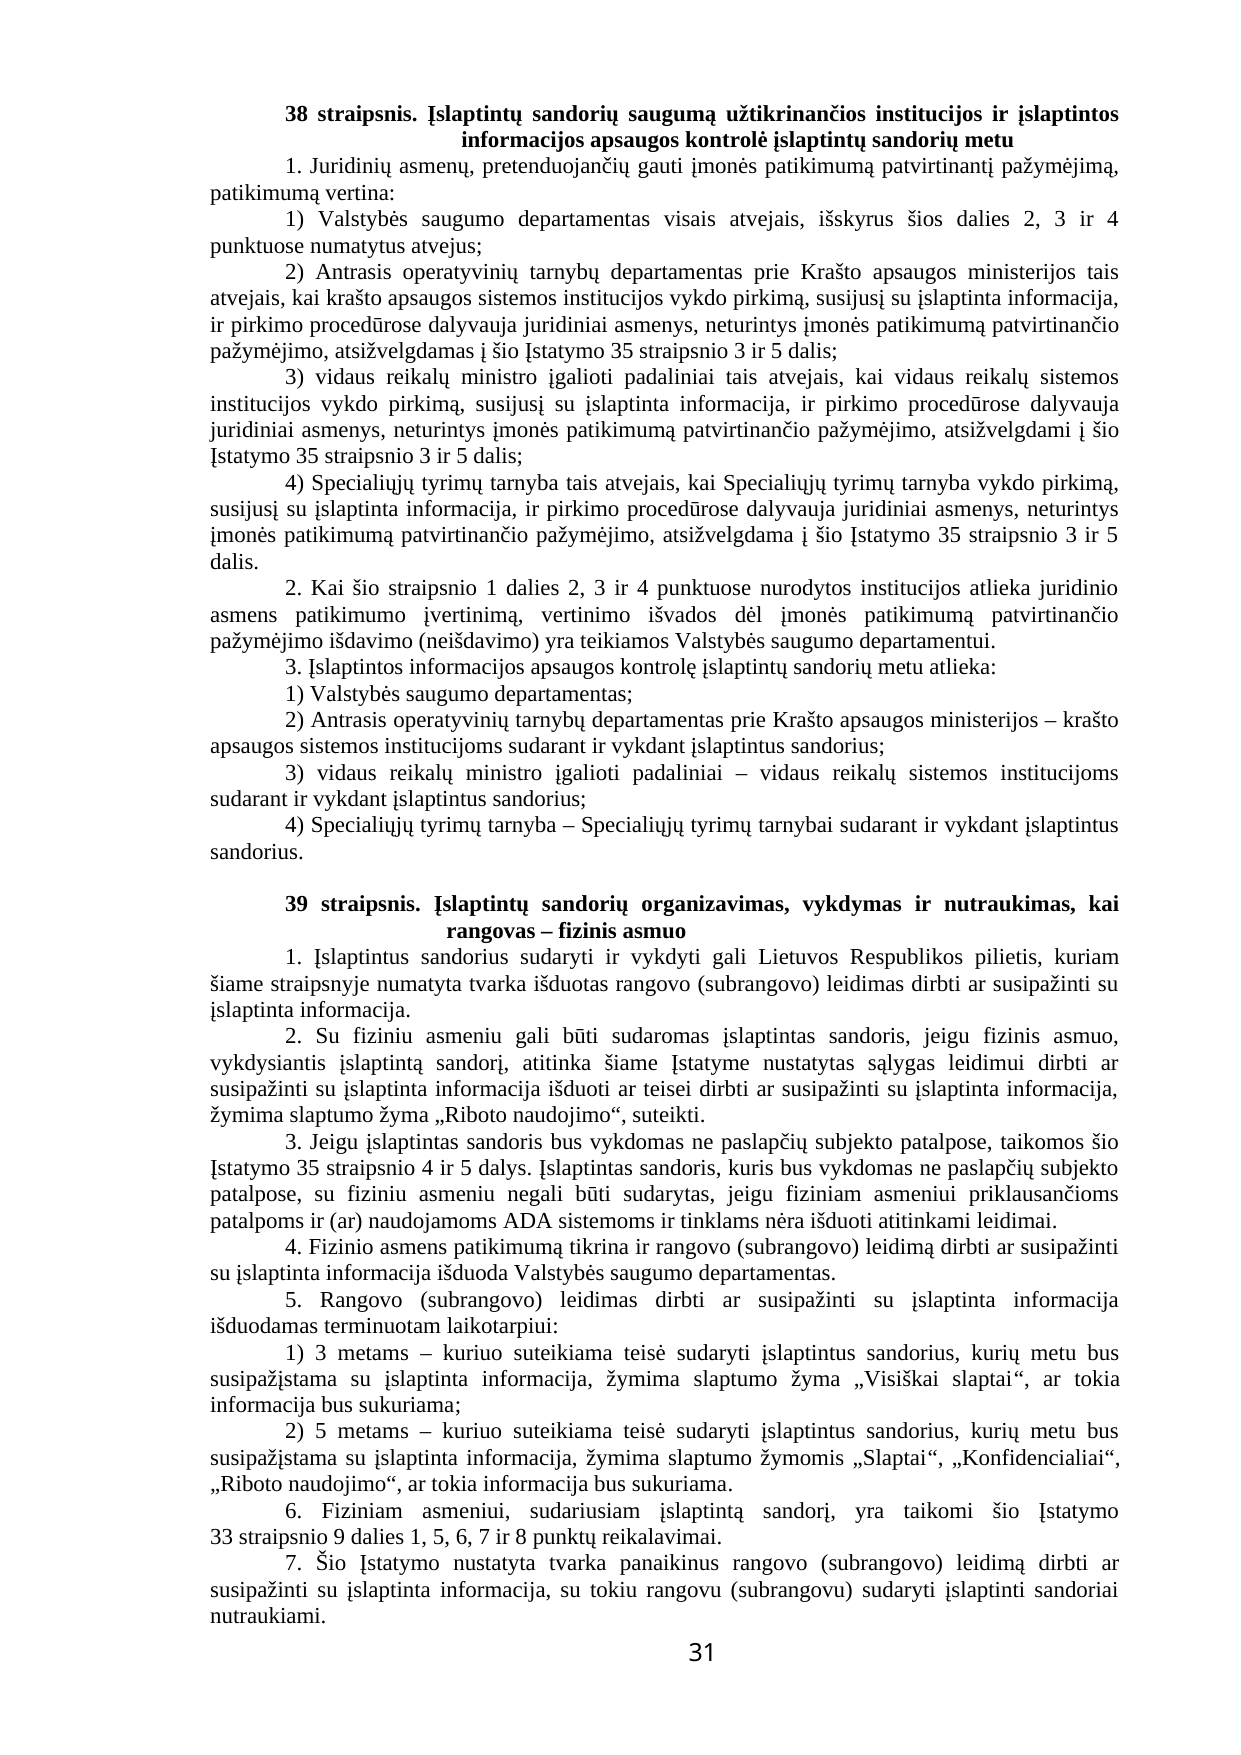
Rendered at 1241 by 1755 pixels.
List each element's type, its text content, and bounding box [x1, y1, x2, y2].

text 7. Šio Įstatymo nustatyta tvarka panaikinus rangovo (subrangovo) leidimą dirbti ar susipažinti su įslaptinta informacija, su tokiu rangovu (subrangovu) sudaryti įslaptinti sandoriai nutraukiami. [210, 1549, 1120, 1628]
text 3) vidaus reikalų ministro įgalioti padaliniai tais atvejais, kai vidaus reikalų sistemos institucijos vykdo pirkimą, susijusį su įslaptinta informacija, ir pirkimo procedūrose dalyvauja juridiniai asmenys, neturintys įmonės patikimumą patvirtinančio pažymėjimo, atsižvelgdami į šio Įstatymo 35 straipsnio 3 ir 5 dalis; [210, 363, 1120, 469]
text 1. Juridinių asmenų, pretenduojančių gauti įmonės patikimumą patvirtinantį pažymėjimą, patikimumą vertina: [210, 153, 1120, 205]
text 1) Valstybės saugumo departamentas; [210, 680, 1120, 706]
text 1) Valstybės saugumo departamentas visais atvejais, išskyrus šios dalies 2, 3 ir 4 punktuose numatytus atvejus; [210, 205, 1120, 258]
text 38 straipsnis. Įslaptintų sandorių saugumą užtikrinančios institucijos ir įslaptintos informacijos apsaugos kontrolė įslaptintų sandorių metu [285, 100, 1120, 153]
text 6. Fiziniam asmeniui, sudariusiam įslaptintą sandorį, yra taikomi šio Įstatymo 33 straipsnio 9 dalies 1, 5, 6, 7 ir 8 punktų reikalavimai. [210, 1497, 1120, 1549]
text 2. Su fiziniu asmeniu gali būti sudaromas įslaptintas sandoris, jeigu fizinis asmuo, vykdysiantis įslaptintą sandorį, atitinka šiame Įstatyme nustatytas sąlygas leidimui dirbti ar susipažinti su įslaptinta informacija išduoti ar teisei dirbti ar susipažinti su įslaptinta informacija, žymima slaptumo žyma „Riboto naudojimo“, suteikti. [210, 1022, 1120, 1128]
text 39 straipsnis. Įslaptintų sandorių organizavimas, vykdymas ir nutraukimas, kai rangovas – fizinis asmuo [285, 891, 1120, 943]
text 1. Įslaptintus sandorius sudaryti ir vykdyti gali Lietuvos Respublikos pilietis, kuriam šiame straipsnyje numatyta tvarka išduotas rangovo (subrangovo) leidimas dirbti ar susipažinti su įslaptinta informacija. [210, 943, 1120, 1022]
text 2. Kai šio straipsnio 1 dalies 2, 3 ir 4 punktuose nurodytos institucijos atlieka juridinio asmens patikimumo įvertinimą, vertinimo išvados dėl įmonės patikimumą patvirtinančio pažymėjimo išdavimo (neišdavimo) yra teikiamos Valstybės saugumo departamentui. [210, 574, 1120, 653]
text 3. Įslaptintos informacijos apsaugos kontrolę įslaptintų sandorių metu atlieka: [210, 653, 1120, 680]
text 3. Jeigu įslaptintas sandoris bus vykdomas ne paslapčių subjekto patalpose, taikomos šio Įstatymo 35 straipsnio 4 ir 5 dalys. Įslaptintas sandoris, kuris bus vykdomas ne paslapčių subjekto patalpose, su fiziniu asmeniu negali būti sudarytas, jeigu fiziniam asmeniui priklausančioms patalpoms ir (ar) naudojamoms ADA sistemoms ir tinklams nėra išduoti atitinkami leidimai. [210, 1128, 1120, 1233]
text 2) Antrasis operatyvinių tarnybų departamentas prie Krašto apsaugos ministerijos tais atvejais, kai krašto apsaugos sistemos institucijos vykdo pirkimą, susijusį su įslaptinta informacija, ir pirkimo procedūrose dalyvauja juridiniai asmenys, neturintys įmonės patikimumą patvirtinančio pažymėjimo, atsižvelgdamas į šio Įstatymo 35 straipsnio 3 ir 5 dalis; [210, 258, 1120, 363]
text 2) 5 metams – kuriuo suteikiama teisė sudaryti įslaptintus sandorius, kurių metu bus susipažįstama su įslaptinta informacija, žymima slaptumo žymomis „Slaptai“, „Konfidencialiai“, „Riboto naudojimo“, ar tokia informacija bus sukuriama. [210, 1418, 1120, 1497]
text 5. Rangovo (subrangovo) leidimas dirbti ar susipažinti su įslaptinta informacija išduodamas terminuotam laikotarpiui: [210, 1286, 1120, 1338]
text 3) vidaus reikalų ministro įgalioti padaliniai – vidaus reikalų sistemos institucijoms sudarant ir vykdant įslaptintus sandorius; [210, 759, 1120, 811]
text 1) 3 metams – kuriuo suteikiama teisė sudaryti įslaptintus sandorius, kurių metu bus susipažįstama su įslaptinta informacija, žymima slaptumo žyma „Visiškai slaptai“, ar tokia informacija bus sukuriama; [210, 1338, 1120, 1418]
text 2) Antrasis operatyvinių tarnybų departamentas prie Krašto apsaugos ministerijos – krašto apsaugos sistemos institucijoms sudarant ir vykdant įslaptintus sandorius; [210, 706, 1120, 759]
text 4) Specialiųjų tyrimų tarnyba – Specialiųjų tyrimų tarnybai sudarant ir vykdant įslaptintus sandorius. [210, 811, 1120, 864]
text 4. Fizinio asmens patikimumą tikrina ir rangovo (subrangovo) leidimą dirbti ar susipažinti su įslaptinta informacija išduoda Valstybės saugumo departamentas. [210, 1233, 1120, 1286]
text 4) Specialiųjų tyrimų tarnyba tais atvejais, kai Specialiųjų tyrimų tarnyba vykdo pirkimą, susijusį su įslaptinta informacija, ir pirkimo procedūrose dalyvauja juridiniai asmenys, neturintys įmonės patikimumą patvirtinančio pažymėjimo, atsižvelgdama į šio Įstatymo 35 straipsnio 3 ir 5 dalis. [210, 469, 1120, 574]
